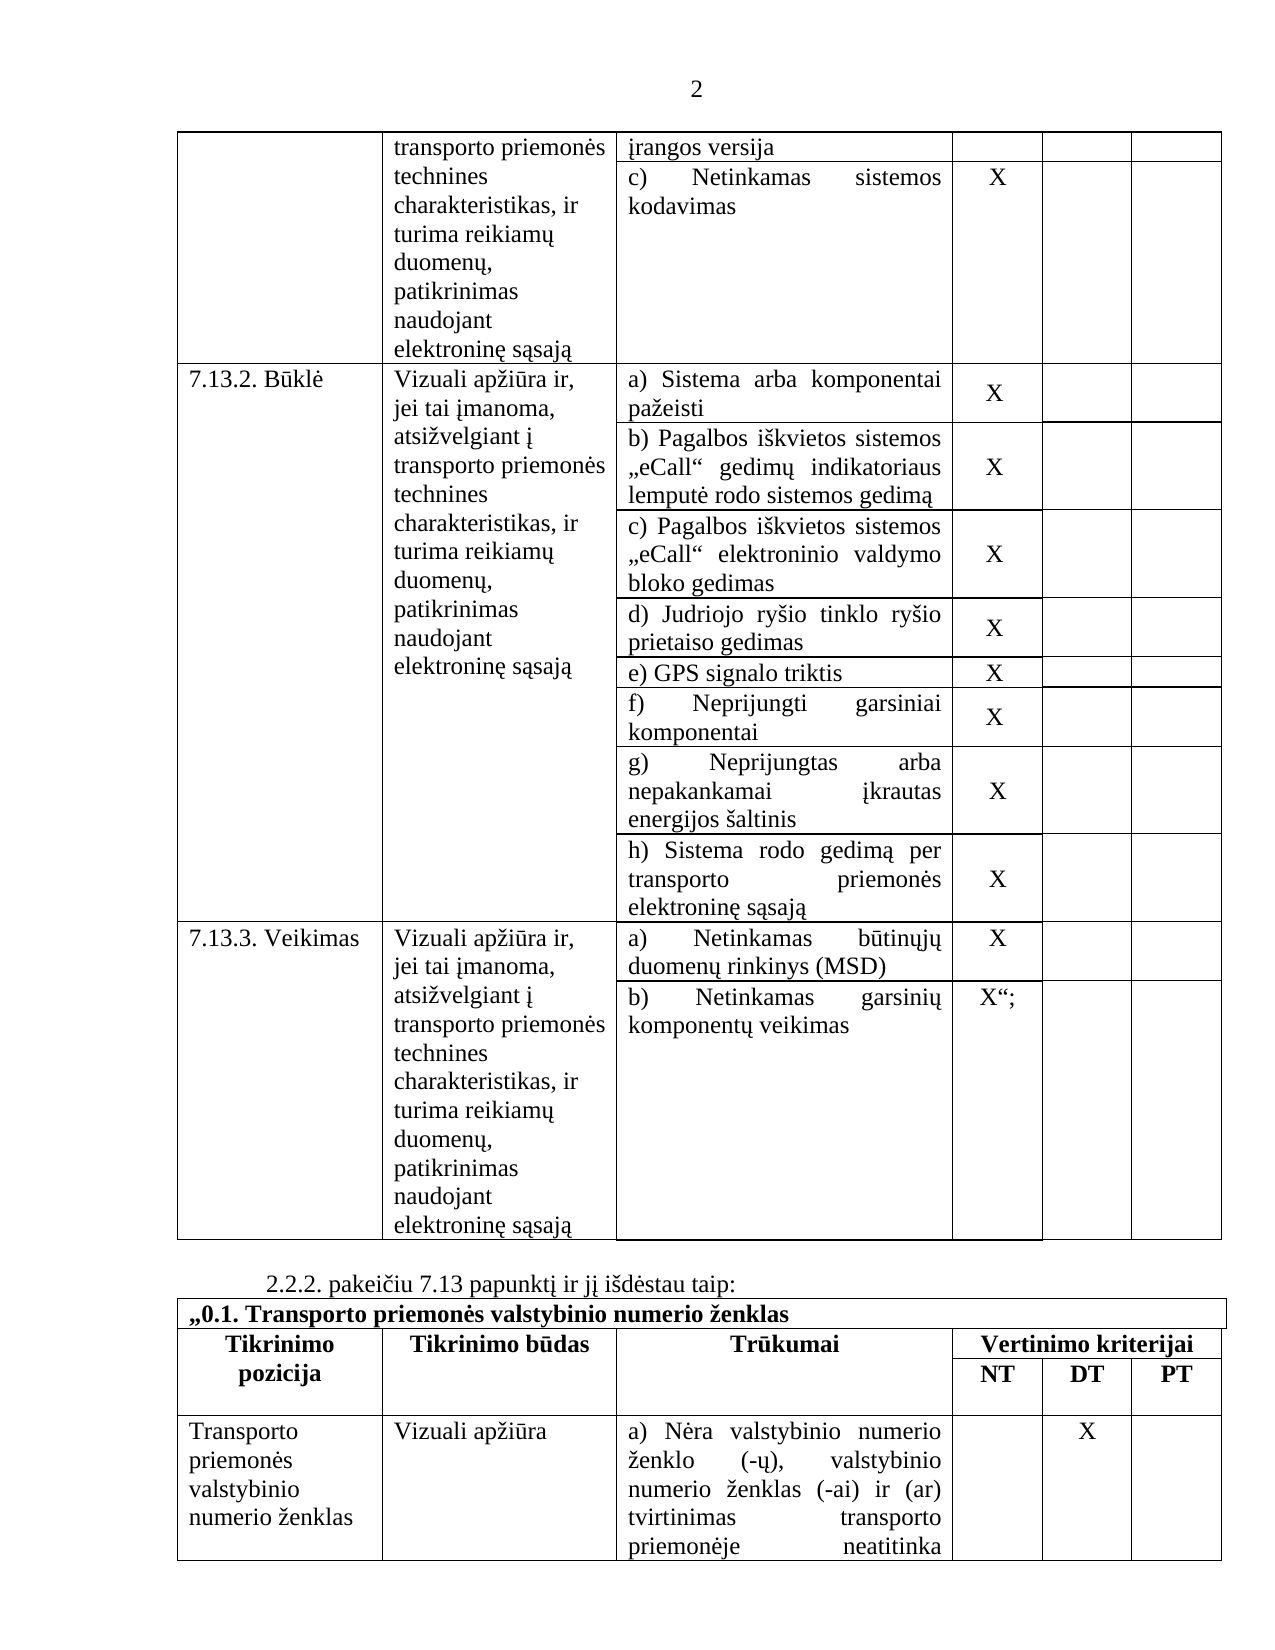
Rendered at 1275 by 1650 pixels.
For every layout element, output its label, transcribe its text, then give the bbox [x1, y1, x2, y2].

table_cell [1043, 981, 1131, 1239]
table_cell [178, 133, 382, 362]
table_cell b) Pagalbos iškvietos sistemos „eCall“ gedimų indikatoriaus lemputė rodo sistemos gedimą [617, 423, 952, 509]
table_cell g) Neprijungtas arba nepakankamai įkrautas energijos šaltinis [617, 747, 952, 833]
table_cell [1132, 510, 1221, 597]
table_cell [1043, 423, 1131, 509]
table_cell [1132, 133, 1221, 161]
table_cell X [953, 364, 1042, 421]
table_cell transporto priemonės technines charakteristikas, ir turima reikiamų duomenų, patikrinimas naudojant elektroninę sąsają [383, 133, 616, 362]
table_cell c) Netinkamas sistemos kodavimas [617, 162, 952, 362]
table_cell X [953, 162, 1042, 362]
table_cell [1043, 688, 1131, 746]
table_cell [1222, 686, 1226, 746]
table_cell a) Netinkamas būtinųjų duomenų rinkinys (MSD) [617, 923, 952, 980]
table_cell [1043, 657, 1131, 686]
table_cell f) Neprijungti garsiniai komponentai [617, 688, 952, 746]
table_cell a) Nėra valstybinio numerio ženklo (-ų), valstybinio numerio ženklas (-ai) ir (ar) tvirtinimas transporto priemonėje neatitinka [617, 1416, 952, 1560]
table_cell [1222, 1329, 1226, 1358]
table_cell b) Netinkamas garsinių komponentų veikimas [617, 982, 952, 1239]
table_cell [1043, 598, 1131, 656]
table_cell [1132, 1416, 1221, 1560]
table_cell Vizuali apžiūra [383, 1416, 616, 1560]
table_cell DT [1043, 1359, 1131, 1415]
table_header „0.1. Transporto priemonės valstybinio numerio ženklas [178, 1299, 1226, 1328]
table_cell [1043, 922, 1131, 980]
table_cell Tikrinimo pozicija [178, 1329, 382, 1415]
table_cell X [953, 747, 1042, 833]
table_cell [1222, 363, 1226, 421]
text 2.2.2. pakeičiu 7.13 papunktį ir jį išdėstau taip: [177, 1269, 1216, 1298]
table_cell e) GPS signalo triktis [617, 658, 952, 686]
table_cell Vizuali apžiūra ir, jei tai įmanoma, atsižvelgiant į transporto priemonės technines charakteristikas, ir turima reikiamų duomenų, patikrinimas naudojant elektroninę sąsają [383, 364, 616, 921]
table_cell [953, 1416, 1042, 1560]
table_cell [953, 133, 1042, 161]
table_cell [1222, 833, 1226, 921]
table_cell [1132, 162, 1221, 362]
table_cell X [953, 599, 1042, 656]
table_cell [1222, 597, 1226, 656]
table_cell [1132, 688, 1221, 746]
table_cell Tikrinimo būdas [383, 1329, 616, 1415]
table_cell a) Sistema arba komponentai pažeisti [617, 364, 952, 421]
table_cell [1043, 747, 1131, 833]
table_cell X [953, 423, 1042, 509]
table_cell [1132, 834, 1221, 921]
table_cell NT [953, 1359, 1042, 1415]
table_cell c) Pagalbos iškvietos sistemos „eCall“ elektroninio valdymo bloko gedimas [617, 511, 952, 597]
table_cell [1132, 922, 1221, 980]
table_cell [1132, 657, 1221, 686]
table_cell [1043, 510, 1131, 597]
table_cell Vertinimo kriterijai [953, 1329, 1221, 1358]
table_cell h) Sistema rodo gedimą per transporto priemonės elektroninę sąsają [617, 835, 952, 921]
table_cell PT [1132, 1359, 1221, 1415]
table_cell [1222, 1358, 1226, 1415]
table_cell Vizuali apžiūra ir, jei tai įmanoma, atsižvelgiant į transporto priemonės technines charakteristikas, ir turima reikiamų duomenų, patikrinimas naudojant elektroninę sąsają [383, 922, 616, 1239]
table_cell X [1043, 1416, 1131, 1560]
table_cell 7.13.2. Būklė [178, 364, 382, 921]
table_cell X“; [953, 982, 1042, 1239]
table_cell X [953, 688, 1042, 746]
table_cell 7.13.3. Veikimas [178, 922, 382, 1239]
table_cell [1222, 921, 1226, 980]
table_cell [1222, 980, 1226, 1239]
table_cell [1222, 509, 1226, 597]
table_cell [1043, 133, 1131, 161]
table_cell [1222, 656, 1226, 686]
table_cell [1043, 364, 1131, 421]
table_cell [1222, 746, 1226, 833]
table_cell d) Judriojo ryšio tinklo ryšio prietaiso gedimas [617, 599, 952, 656]
table_cell [1043, 834, 1131, 921]
table_cell Trūkumai [617, 1329, 952, 1415]
table_cell įrangos versija [617, 133, 952, 161]
table_cell [1132, 423, 1221, 509]
table_cell [1132, 364, 1221, 421]
table_cell X [953, 511, 1042, 597]
table_cell [1132, 981, 1221, 1239]
table_cell Transporto priemonės valstybinio numerio ženklas [178, 1416, 382, 1560]
table_cell [1222, 131, 1226, 161]
table_cell X [953, 658, 1042, 686]
table_cell [1222, 421, 1226, 509]
table_cell [1222, 161, 1226, 362]
table_cell X [953, 923, 1042, 980]
table_cell [1222, 1415, 1226, 1560]
table_cell [1043, 162, 1131, 362]
table_cell [1132, 747, 1221, 833]
table_cell X [953, 835, 1042, 921]
table_cell [1132, 598, 1221, 656]
